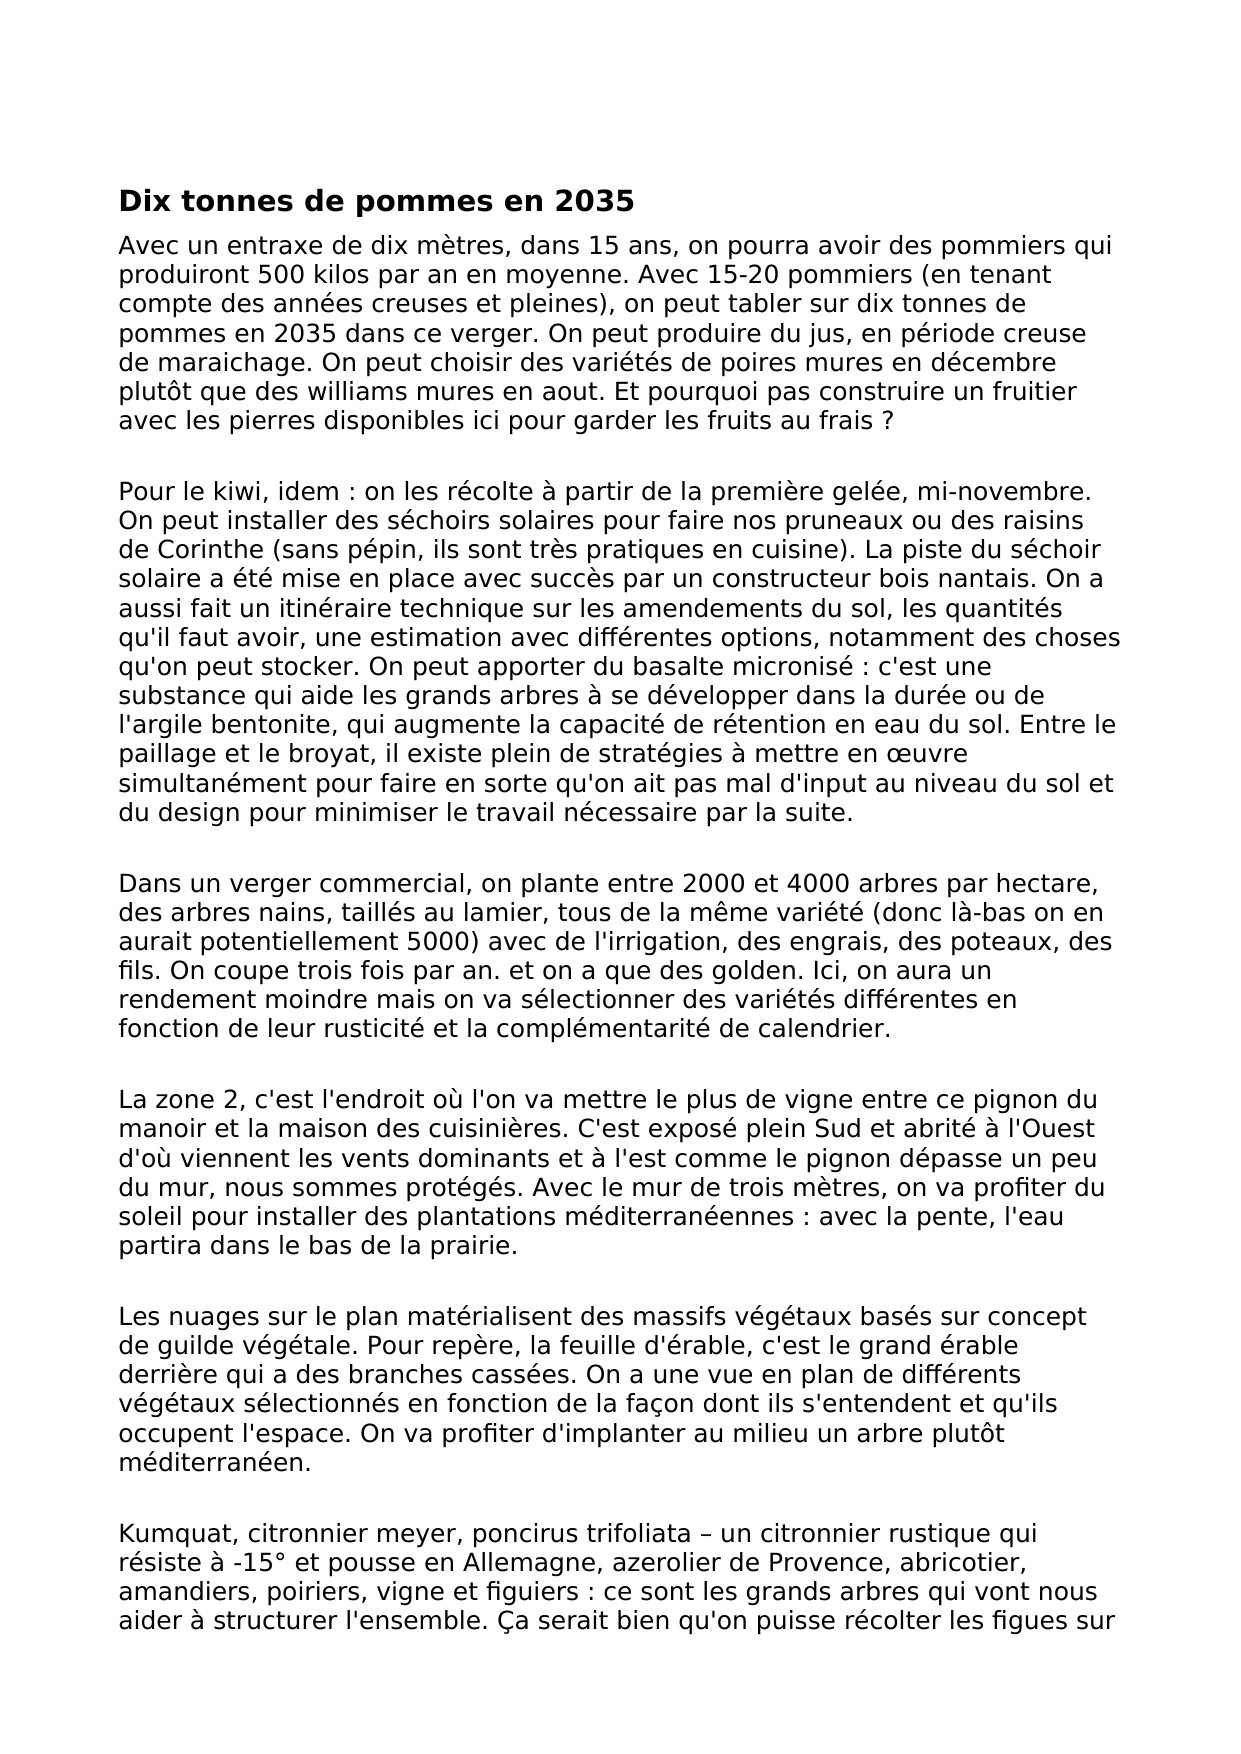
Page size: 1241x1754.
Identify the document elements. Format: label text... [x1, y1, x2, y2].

text Dans un verger commercial, on plante entre 2000 et 4000 arbres par hectare, des arbres nains, taillés au lamier, tous de la même variété (donc là-bas on en aurait potentiellement 5000) avec de l'irrigation, des engrais, des poteaux, des fils. On coupe trois fois par an. et on a que des golden. Ici, on aura un rendement moindre mais on va sélectionner des variétés différentes en fonction de leur rusticité et la complémentarité de calendrier. [118, 869, 1122, 1073]
text Kumquat, citronnier meyer, poncirus trifoliata – un citronnier rustique qui résiste à -15° et pousse en Allemagne, azerolier de Provence, abricotier, amandiers, poiriers, vigne et figuiers : ce sont les grands arbres qui vont nous aider à structurer l'ensemble. Ça serait bien qu'on puisse récolter les figues sur [118, 1519, 1122, 1635]
text [118, 118, 1122, 147]
text Les nuages sur le plan matérialisent des massifs végétaux basés sur concept de guilde végétale. Pour repère, la feuille d'érable, c'est le grand érable derrière qui a des branches cassées. On a une vue en plan de différents végétaux sélectionnés en fonction de la façon dont ils s'entendent et qu'ils occupent l'espace. On va profiter d'implanter au milieu un arbre plutôt méditerranéen. [118, 1302, 1122, 1506]
text La zone 2, c'est l'endroit où l'on va mettre le plus de vigne entre ce pignon du manoir et la maison des cuisinières. C'est exposé plein Sud et abrité à l'Ouest d'où viennent les vents dominants et à l'est comme le pignon dépasse un peu du mur, nous sommes protégés. Avec le mur de trois mètres, on va profiter du soleil pour installer des plantations méditerranéennes : avec la pente, l'eau partira dans le bas de la prairie. [118, 1085, 1122, 1289]
text Avec un entraxe de dix mètres, dans 15 ans, on pourra avoir des pommiers qui produiront 500 kilos par an en moyenne. Avec 15-20 pommiers (en tenant compte des années creuses et pleines), on peut tabler sur dix tonnes de pommes en 2035 dans ce verger. On peut produire du jus, en période creuse de maraichage. On peut choisir des variétés de poires mures en décembre plutôt que des williams mures en aout. Et pourquoi pas construire un fruitier avec les pierres disponibles ici pour garder les fruits au frais ? [118, 231, 1122, 464]
text Pour le kiwi, idem : on les récolte à partir de la première gelée, mi-novembre. On peut installer des séchoirs solaires pour faire nos pruneaux ou des raisins de Corinthe (sans pépin, ils sont très pratiques en cuisine). La piste du séchoir solaire a été mise en place avec succès par un constructeur bois nantais. On a aussi fait un itinéraire technique sur les amendements du sol, les quantités qu'il faut avoir, une estimation avec différentes options, notamment des choses qu'on peut stocker. On peut apporter du basalte micronisé : c'est une substance qui aide les grands arbres à se développer dans la durée ou de l'argile bentonite, qui augmente la capacité de rétention en eau du sol. Entre le paillage et le broyat, il existe plein de stratégies à mettre en œuvre simultanément pour faire en sorte qu'on ait pas mal d'input au niveau du sol et du design pour minimiser le travail nécessaire par la suite. [118, 477, 1122, 856]
subtitle Dix tonnes de pommes en 2035 [118, 185, 1122, 219]
